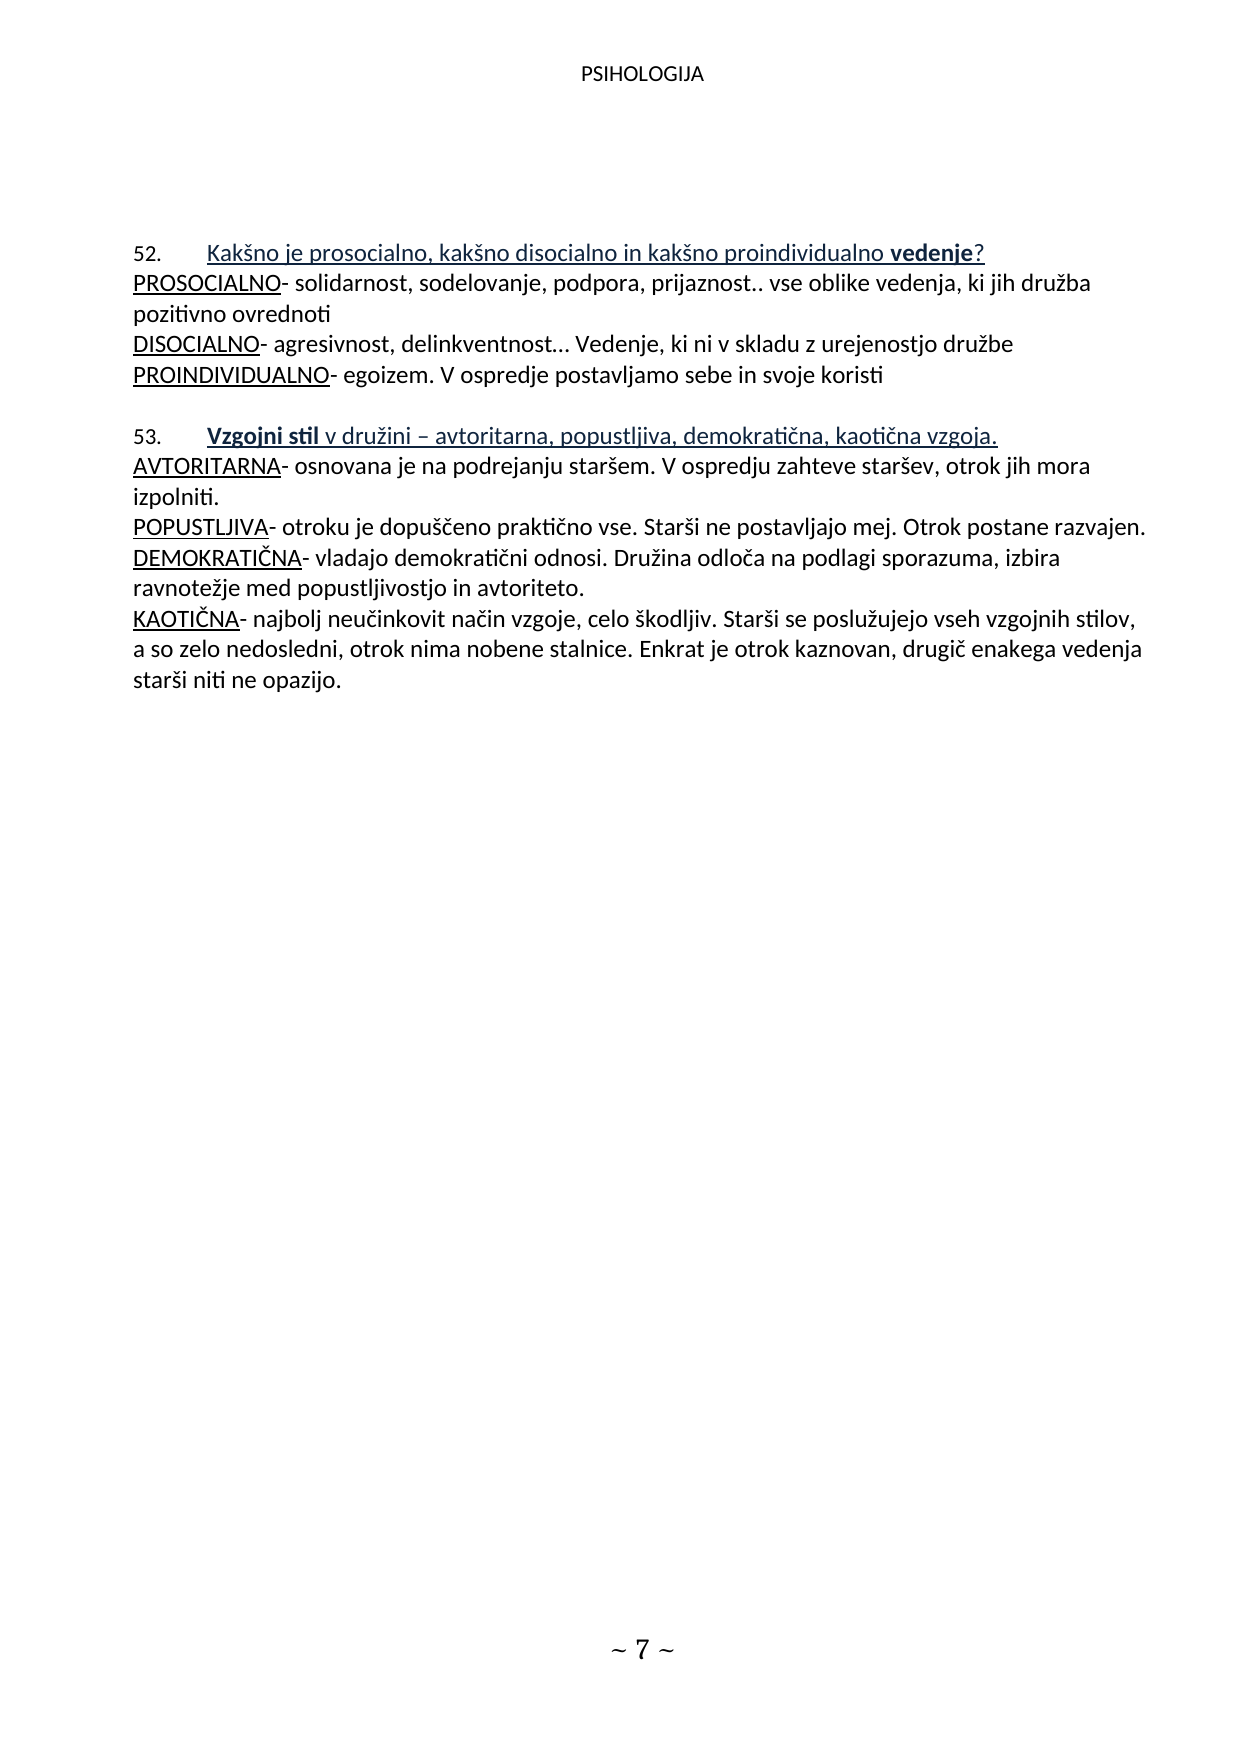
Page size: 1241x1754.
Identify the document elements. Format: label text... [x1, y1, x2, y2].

text DISOCIALNO- agresivnost, delinkventnost… Vedenje, ki ni v skladu z urejenostjo družbe [133, 328, 1152, 359]
text DEMOKRATIČNA- vladajo demokratični odnosi. Družina odloča na podlagi sporazuma, izbira ravnotežje med popustljivostjo in avtoriteto. [133, 542, 1152, 603]
text POPUSTLJIVA- otroku je dopuščeno praktično vse. Starši ne postavljajo mej. Otrok postane razvajen. [133, 512, 1152, 542]
text KAOTIČNA- najbolj neučinkovit način vzgoje, celo škodljiv. Starši se poslužujejo vseh vzgojnih stilov, a so zelo nedosledni, otrok nima nobene stalnice. Enkrat je otrok kaznovan, drugič enakega vedenja starši niti ne opazijo. [133, 603, 1152, 695]
list Kakšno je prosocialno, kakšno disocialno in kakšno proindividualno vedenje? [133, 237, 1152, 267]
text PROINDIVIDUALNO- egoizem. V ospredje postavljamo sebe in svoje koristi [133, 359, 1152, 389]
text PROSOCIALNO- solidarnost, sodelovanje, podpora, prijaznost.. vse oblike vedenja, ki jih družba pozitivno ovrednoti [133, 267, 1152, 328]
text AVTORITARNA- osnovana je na podrejanju staršem. V ospredju zahteve staršev, otrok jih mora izpolniti. [133, 451, 1152, 512]
list Vzgojni stil v družini – avtoritarna, popustljiva, demokratična, kaotična vzgoja. [133, 420, 1152, 451]
